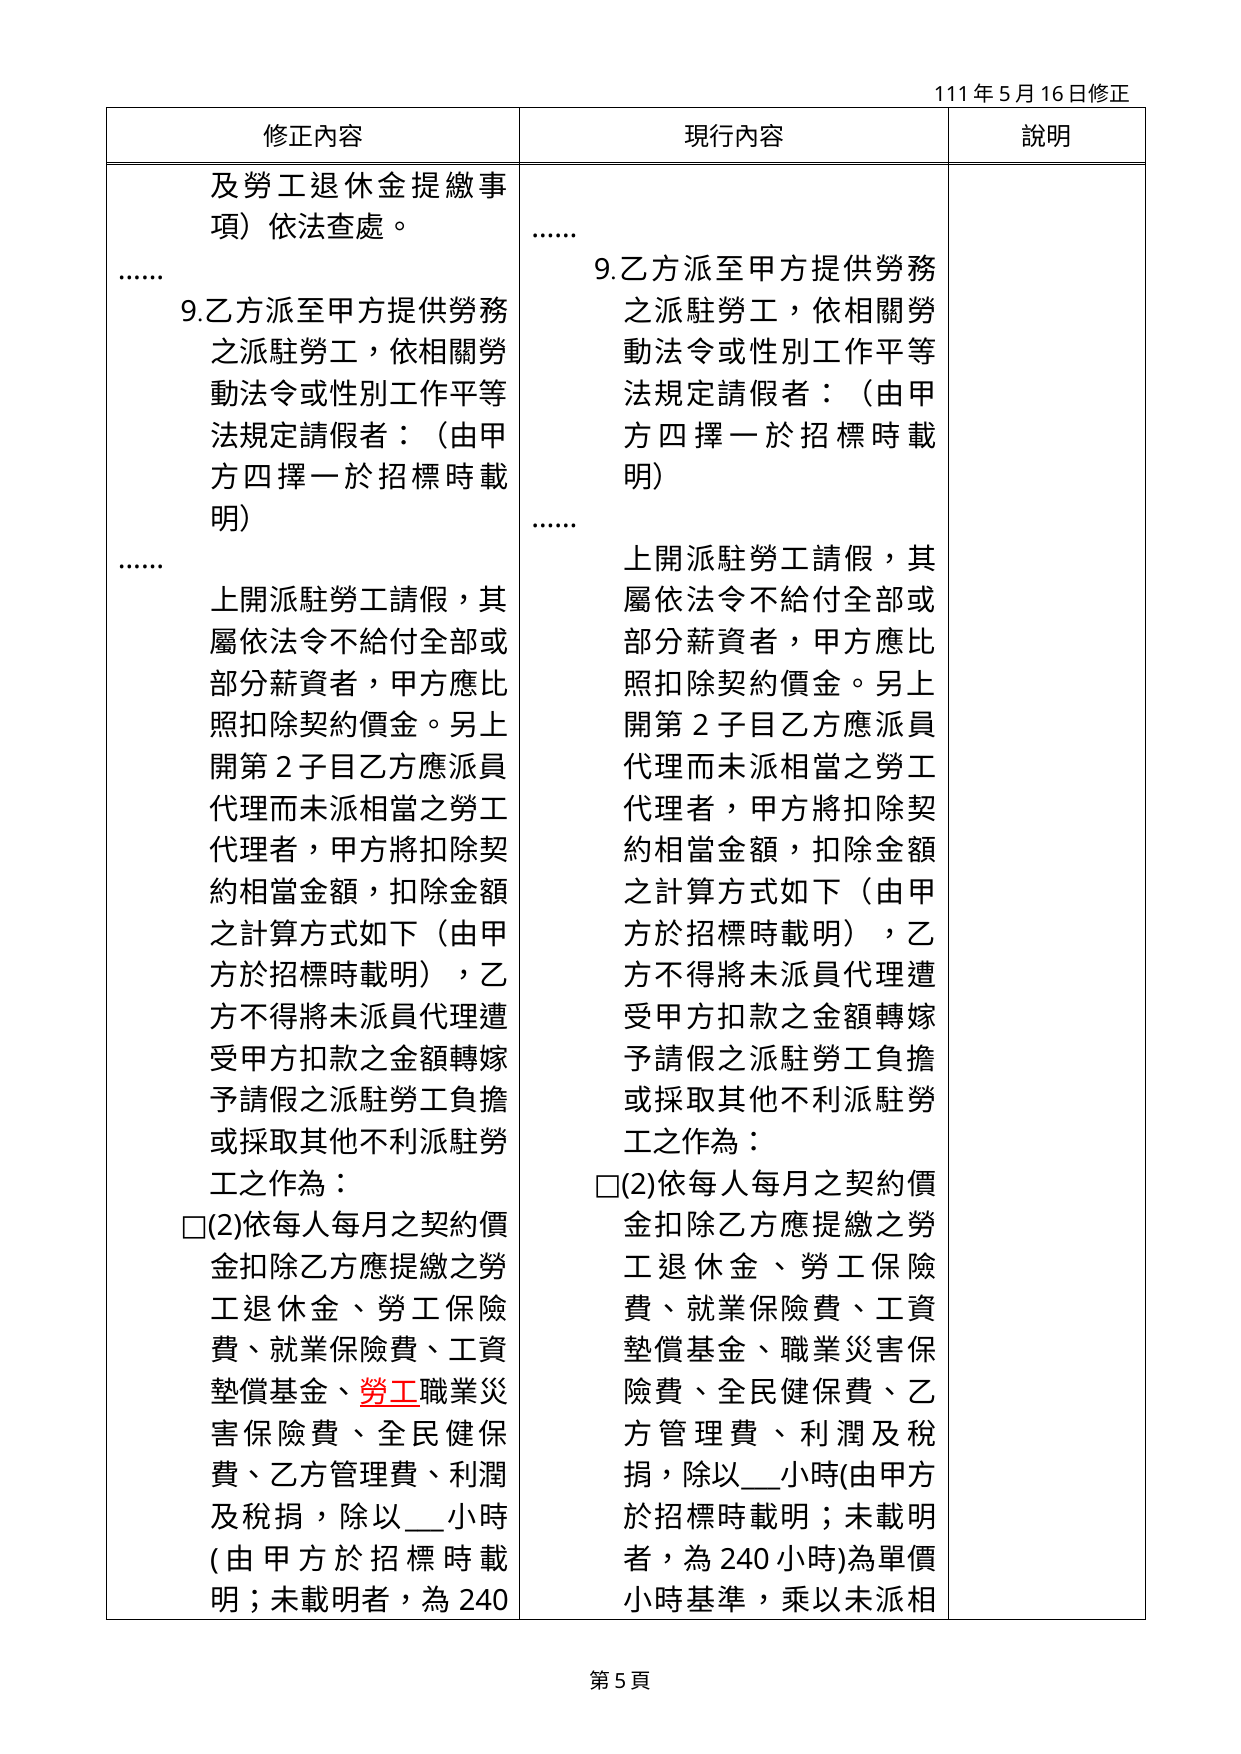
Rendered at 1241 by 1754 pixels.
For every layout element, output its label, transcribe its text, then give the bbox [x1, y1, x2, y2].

table_header 說明 [949, 108, 1145, 162]
table_cell 第八條 履約管理 …… (七)轉包及分包： …… 10.乙方應於下列分包部分開始作業前，將分包乙方名單送甲方備查（由甲方視個案情形於招標時載明；未載明者無)： (1)專業部分：＿＿＿。 (2)達一定數量或金額之部分：＿＿＿。 (3)進度落後達＿%之部分：＿＿＿。(未載明落後百分比者不適用） …… (十六)勞工權益保障： 1.乙方為自然人時，應提出勞工保險、勞工職業災害保險及全民健康保險投保證明文件，如屬依法不得參加勞工職業災害保險者，應提出履約期間參加含有傷害、失能及死亡保障之商業保險相關證明文件，其保險保障應不低於以相同薪資參加勞工職業災害保險，甲方依商業保險費支付，並以相同薪資條件參加勞工職業災害保險之費用為上限。 2.派駐勞工（指受乙方僱用，派駐於甲方工作場所，依乙方指示完成契約所定工作項目者）權益保障：（由甲方衡酌個案情形於招標時勾選） (1)乙方對其派至甲方提供勞務之派駐勞工，應訂立書面勞動契約，其內容包含勞動條件、就業與性別歧視禁止、性騷擾防治、遵守義務、違反責任及應注意事項等派駐勞工在甲方工作期間之權益與義務事項，並將該契約影本於簽約後_____工作天（由甲方衡酌個案情形自行填列；未載明者，為10工作天）內或甲方另外通知之期限內送甲方備查，如履約期間勞動契約有變更者，亦同。勞動契約如有缺漏或違反相關勞動法令，甲方應要求乙方補正。上開勞動契約應載明乙方給付派駐勞工薪資期限，及乙方未依該期限給付派駐勞工薪資，經甲方催告仍未改正者，同意由甲方將應給付乙方價金之一部分，給付派駐勞工(即採購契約所載該派駐勞工薪資，包含加班費、差旅費，但不包含乙方及派駐勞工負擔之勞工保險費、就業保險費、勞工職業災害保險費、積欠工資墊償基金、勞工退休金、健保費及稅捐等費用)。 …… 3.甲方發現乙方違反相關勞動法令、性別工作平等法等情事時，檢附具體事證，主動通知當地勞工主管機關或勞工保險局（有關勞工保險、勞工職業災害保險投保及勞工退休金提繳事項）依法查處。 …… 9.乙方派至甲方提供勞務之派駐勞工，依相關勞動法令或性別工作平等法規定請假者：（由甲方四擇一於招標時載明） …… 上開派駐勞工請假，其屬依法令不給付全部或部分薪資者，甲方應比照扣除契約價金。另上開第2子目乙方應派員代理而未派相當之勞工代理者，甲方將扣除契約相當金額，扣除金額之計算方式如下（由甲方於招標時載明），乙方不得將未派員代理遭受甲方扣款之金額轉嫁予請假之派駐勞工負擔或採取其他不利派駐勞工之作為： □(2)依每人每月之契約價金扣除乙方應提繳之勞工退休金、勞工保險費、就業保險費、工資墊償基金、勞工職業災害保險費、全民健保費、乙方管理費、利潤及稅捐，除以___小時(由甲方於招標時載明；未載明者，為240小時)為單價小時基準，乘以未派相當之勞工代理之時數。 …… (十七)合作社社員權益保障（非屬僱傭關係之社員適用）： 1. 提供勞務之社員，合作社應輔導其加入職業工會辦理勞工保險、勞工職業災害保險及全民健康保險。另應為其投保團體傷害保險，保障內容應包含傷害、失能及死亡等項目。其保障不得低於以相同報酬參加勞工職業災害保險者。甲方應依商業保險費支付，並以相同條件參加勞工職業災害保險之費用為上限。 …… [107, 165, 519, 1619]
table_header 修正內容 [107, 108, 519, 162]
table_cell 第八條 履約管理 …… (七)轉包及分包： …… …… (十六)勞工權益保障： 1.乙方為自然人時，應提出勞工保險及全民健康保險投保證明文件，如屬依法不得參加職業災害保險者，應提出履約期間參加含有傷害、失能及死亡保障之商業保險相關證明文件，其保險保障應不低於以相同薪資參加職業災害保險，甲方依商業保險費支付，並以相同薪資條件參加職業災害保險之費用為上限。 2.派駐勞工（指受乙方僱用，派駐於甲方工作場所，依乙方指示完成契約所定工作項目者）權益保障：（由甲方衡酌個案情形於招標時勾選） (1)乙方對其派至甲方提供勞務之派駐勞工，應訂立書面勞動契約，其內容包含勞動條件、就業與性別歧視禁止、性騷擾防治、遵守義務、違反責任及應注意事項等派駐勞工在甲方工作期間之權益與義務事項，並將該契約影本於簽約後_____工作天（由甲方衡酌個案情形自行填列；未載明者，為10工作天）內或甲方另外通知之期限內送甲方備查，如履約期間勞動契約有變更者，亦同。勞動契約如有缺漏或違反相關勞動法令，甲方應要求乙方補正。上開勞動契約應載明乙方給付派駐勞工薪資期限，及乙方未依該期限給付派駐勞工薪資，經甲方催告仍未改正者，同意由甲方將應給付乙方價金之一部分，給付派駐勞工(即採購契約所載該派駐勞工薪資，包含加班費、差旅費，但不包含乙方及派駐勞工負擔之勞工保險費、積欠工資墊償基金、勞工退休金、健保費及稅捐等費用)。 …… 3.甲方發現乙方違反相關勞動法令、性別工作平等法等情事時，檢附具體事證，主動通知當地勞工主管機關或勞工保險局（有關勞工保險投保及勞工退休金提繳事項）依法查處。 …… 9.乙方派至甲方提供勞務之派駐勞工，依相關勞動法令或性別工作平等法規定請假者：（由甲方四擇一於招標時載明） …… 上開派駐勞工請假，其屬依法令不給付全部或部分薪資者，甲方應比照扣除契約價金。另上開第2子目乙方應派員代理而未派相當之勞工代理者，甲方將扣除契約相當金額，扣除金額之計算方式如下（由甲方於招標時載明），乙方不得將未派員代理遭受甲方扣款之金額轉嫁予請假之派駐勞工負擔或採取其他不利派駐勞工之作為： □(2)依每人每月之契約價金扣除乙方應提繳之勞工退休金、勞工保險費、就業保險費、工資墊償基金、職業災害保險費、全民健保費、乙方管理費、利潤及稅捐，除以___小時(由甲方於招標時載明；未載明者，為240小時)為單價小時基準，乘以未派相當之勞工代理之時數。 …… (十七)合作社社員權益保障（非屬僱傭關係之社員適用）： 1. 提供勞務之社員，合作社應輔導其加入職業工會辦理勞工保險及全民健康保險。另應為其投保團體傷害保險，保障內容應包含傷害、失能及死亡等項目。其保障不得低於以相同報酬參加職業災害保險者。甲方應依商業保險費支付，並以相同條件參加職業災害保險之費用為上限。 …… [520, 165, 948, 1619]
table_header 現行內容 [520, 108, 948, 162]
table_cell [949, 165, 1145, 1619]
